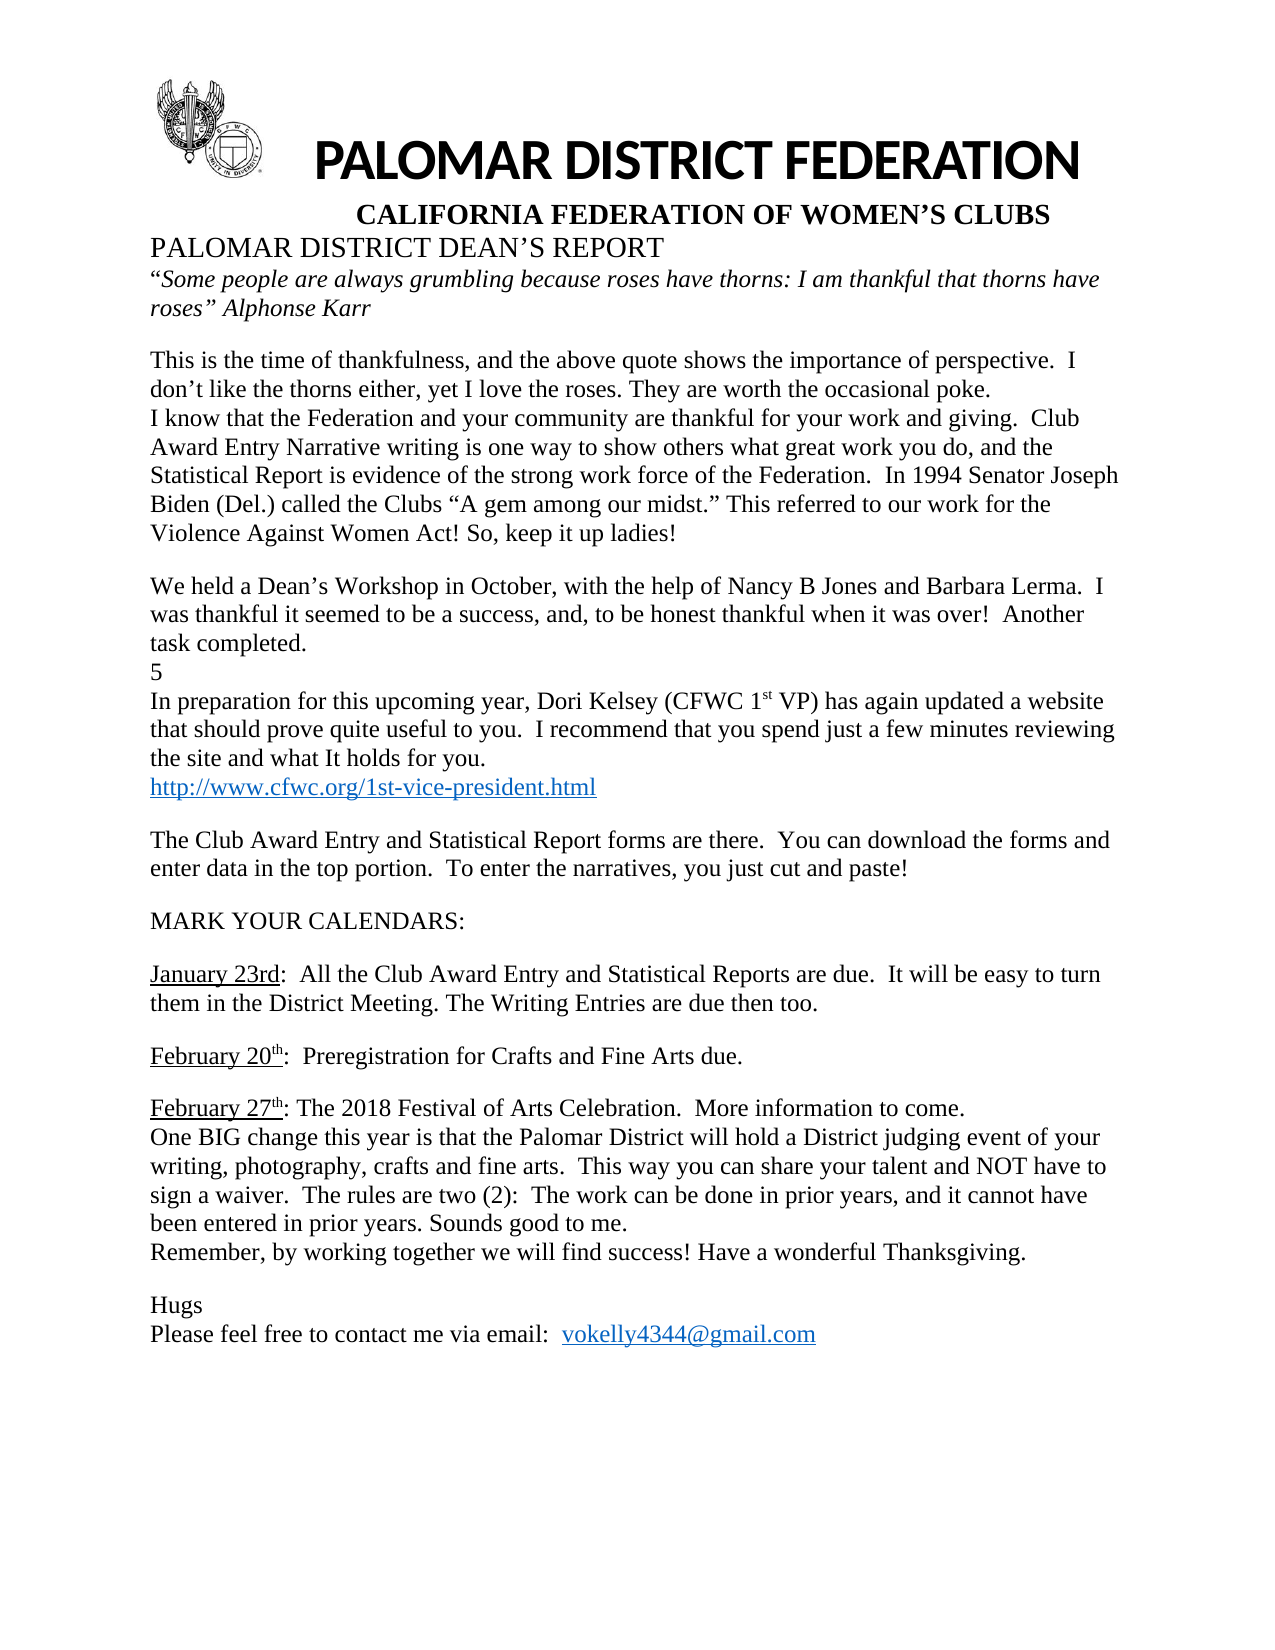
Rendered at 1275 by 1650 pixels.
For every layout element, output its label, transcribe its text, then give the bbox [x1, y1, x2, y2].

text The Club Award Entry and Statistical Report forms are there. You can download the forms and enter data in the top portion. To enter the narratives, you just cut and paste! [150, 825, 1125, 882]
text February 27th: The 2018 Festival of Arts Celebration. More information to come. [150, 1093, 1125, 1122]
text “Some people are always grumbling because roses have thorns: I am thankful that thorns have roses” Alphonse Karr [150, 264, 1125, 345]
text Please feel free to contact me via email: vokelly4344@gmail.com [150, 1319, 1125, 1348]
text One BIG change this year is that the Palomar District will hold a District judging event of your writing, photography, crafts and fine arts. This way you can share your talent and NOT have to sign a waiver. The rules are two (2): The work can be done in prior years, and it cannot have been entered in prior years. Sounds good to me. [150, 1122, 1125, 1237]
text Remember, by working together we will find success! Have a wonderful Thanksgiving. [150, 1237, 1125, 1266]
text February 20th: Preregistration for Crafts and Fine Arts due. [150, 1041, 1125, 1069]
text http://www.cfwc.org/1st-vice-president.html [150, 772, 1125, 801]
text Hugs [150, 1290, 1125, 1319]
text I know that the Federation and your community are thankful for your work and giving. Club Award Entry Narrative writing is one way to show others what great work you do, and the Statistical Report is evidence of the strong work force of the Federation. In 1994 Senator Joseph Biden (Del.) called the Clubs “A gem among our midst.” This referred to our work for the Violence Against Women Act! So, keep it up ladies! [150, 403, 1125, 547]
text This is the time of thankfulness, and the above quote shows the importance of perspective. I don’t like the thorns either, yet I love the roses. They are worth the occasional poke. [150, 345, 1125, 403]
text In preparation for this upcoming year, Dori Kelsey (CFWC 1st VP) has again updated a website that should prove quite useful to you. I recommend that you spend just a few minutes reviewing the site and what It holds for you. [150, 686, 1125, 772]
text January 23rd: All the Club Award Entry and Statistical Reports are due. It will be easy to turn them in the District Meeting. The Writing Entries are due then too. [150, 959, 1125, 1017]
text 5 [150, 657, 1125, 686]
text We held a Dean’s Workshop in October, with the help of Nancy B Jones and Barbara Lerma. I was thankful it seemed to be a success, and, to be honest thankful when it was over! Another task completed. [150, 571, 1125, 657]
text PALOMAR DISTRICT DEAN’S REPORT [150, 230, 1125, 264]
text MARK YOUR CALENDARS: [150, 906, 1125, 935]
picture [150, 75, 271, 180]
